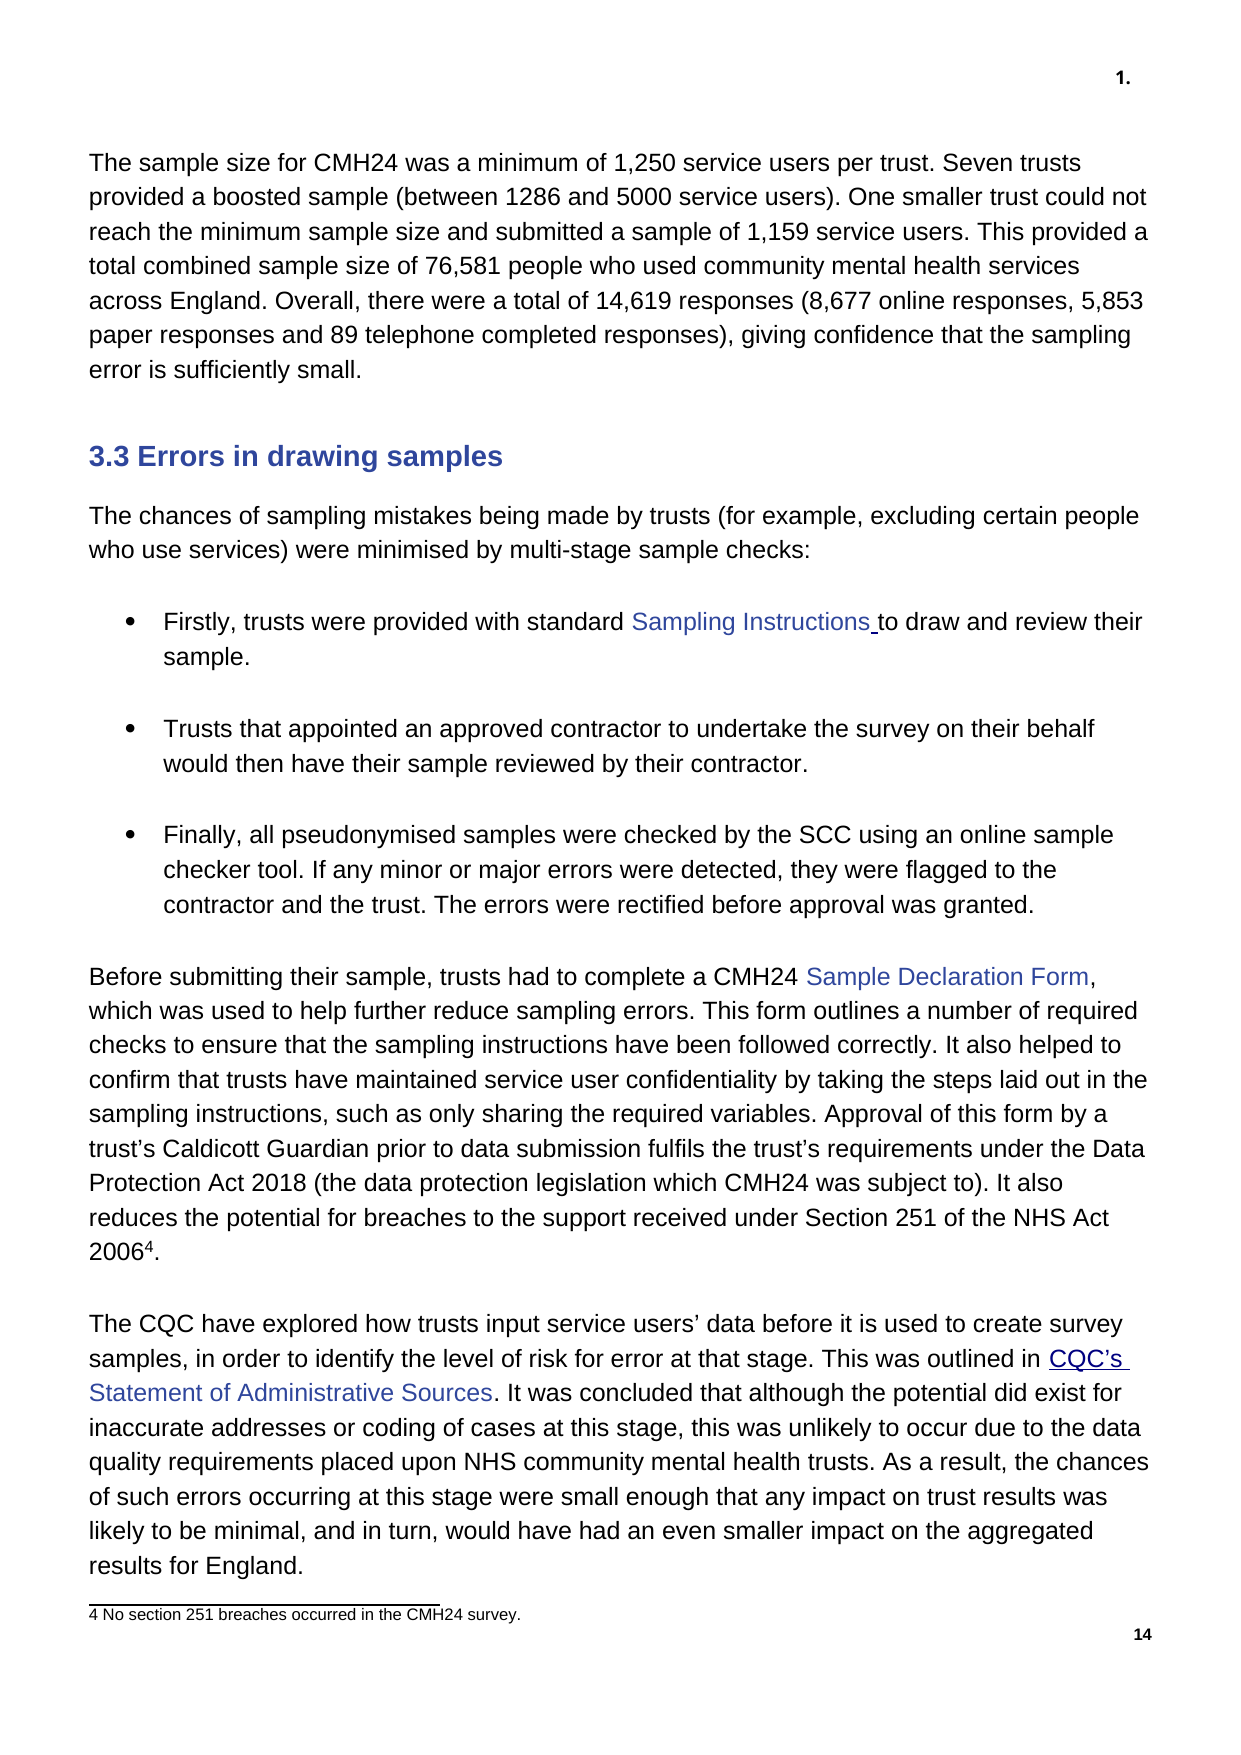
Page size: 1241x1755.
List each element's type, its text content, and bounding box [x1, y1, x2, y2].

text The chances of sampling mistakes being made by trusts (for example, excluding certain people who use services) were minimised by multi-stage sample checks: [89, 501, 1152, 564]
text The CQC have explored how trusts input service users’ data before it is used to create survey samples, in order to identify the level of risk for error at that stage. This was outlined in CQC’s Statement of Administrative Sources. It was concluded that although the potential did exist for inaccurate addresses or coding of cases at this stage, this was unlikely to occur due to the data quality requirements placed upon NHS community mental health trusts. As a result, the chances of such errors occurring at this stage were small enough that any impact on trust results was likely to be minimal, and in turn, would have had an even smaller impact on the aggregated results for England. [89, 1309, 1152, 1579]
text Before submitting their sample, trusts had to complete a CMH24 Sample Declaration Form, which was used to help further reduce sampling errors. This form outlines a number of required checks to ensure that the sampling instructions have been followed correctly. It also helped to confirm that trusts have maintained service user confidentiality by taking the steps laid out in the sampling instructions, such as only sharing the required variables. Approval of this form by a trust’s Caldicott Guardian prior to data submission fulfils the trust’s requirements under the Data Protection Act 2018 (the data protection legislation which CMH24 was subject to). It also reduces the potential for breaches to the support received under Section 251 of the NHS Act 2006. [89, 962, 1152, 1266]
list Finally, all pseudonymised samples were checked by the SCC using an online sample checker tool. If any minor or major errors were detected, they were flagged to the contractor and the trust. The errors were rectified before approval was granted. [126, 821, 1152, 918]
text No section 251 breaches occurred in the CMH24 survey. [89, 1605, 1152, 1624]
list Trusts that appointed an approved contractor to undertake the survey on their behalf would then have their sample reviewed by their contractor. [126, 714, 1152, 777]
text The sample size for CMH24 was a minimum of 1,250 service users per trust. Seven trusts provided a boosted sample (between 1286 and 5000 service users). One smaller trust could not reach the minimum sample size and submitted a sample of 1,159 service users. This provided a total combined sample size of 76,581 people who used community mental health services across England. Overall, there were a total of 14,619 responses (8,677 online responses, 5,853 paper responses and 89 telephone completed responses), giving confidence that the sampling error is sufficiently small. [89, 148, 1152, 383]
list Firstly, trusts were provided with standard Sampling Instructions to draw and review their sample. [126, 607, 1152, 671]
subtitle 3.3 Errors in drawing samples [89, 439, 1152, 473]
